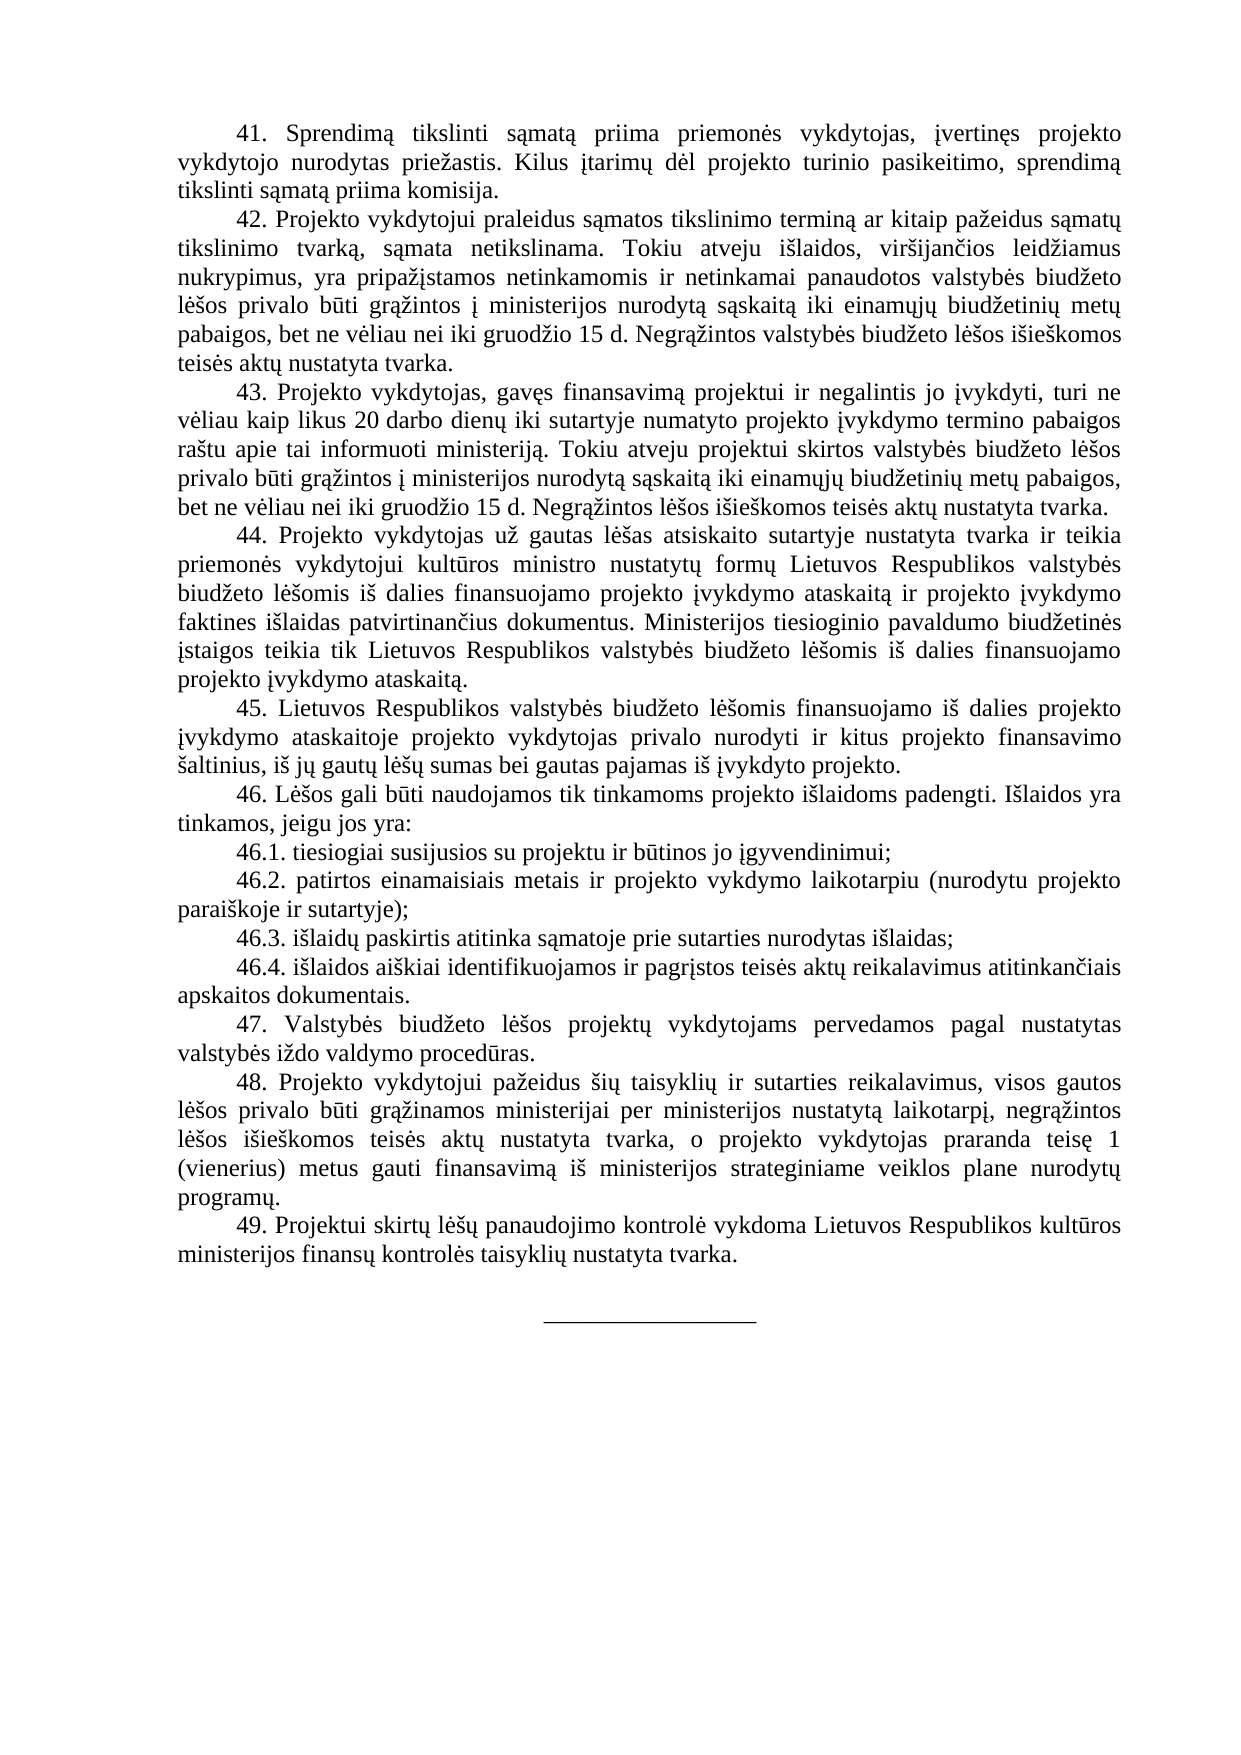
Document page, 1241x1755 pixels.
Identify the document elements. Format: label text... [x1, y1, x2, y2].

text 44. Projekto vykdytojas už gautas lėšas atsiskaito sutartyje nustatyta tvarka ir teikia priemonės vykdytojui kultūros ministro nustatytų formų Lietuvos Respublikos valstybės biudžeto lėšomis iš dalies finansuojamo projekto įvykdymo ataskaitą ir projekto įvykdymo faktines išlaidas patvirtinančius dokumentus. Ministerijos tiesioginio pavaldumo biudžetinės įstaigos teikia tik Lietuvos Respublikos valstybės biudžeto lėšomis iš dalies finansuojamo projekto įvykdymo ataskaitą. [177, 521, 1122, 693]
text 46.4. išlaidos aiškiai identifikuojamos ir pagrįstos teisės aktų reikalavimus atitinkančiais apskaitos dokumentais. [177, 952, 1122, 1009]
text _________________ [177, 1297, 1122, 1326]
text 46. Lėšos gali būti naudojamos tik tinkamoms projekto išlaidoms padengti. Išlaidos yra tinkamos, jeigu jos yra: [177, 779, 1122, 837]
text 46.1. tiesiogiai susijusios su projektu ir būtinos jo įgyvendinimui; [177, 837, 1122, 866]
text 42. Projekto vykdytojui praleidus sąmatos tikslinimo terminą ar kitaip pažeidus sąmatų tikslinimo tvarką, sąmata netikslinama. Tokiu atveju išlaidos, viršijančios leidžiamus nukrypimus, yra pripažįstamos netinkamomis ir netinkamai panaudotos valstybės biudžeto lėšos privalo būti grąžintos į ministerijos nurodytą sąskaitą iki einamųjų biudžetinių metų pabaigos, bet ne vėliau nei iki gruodžio 15 d. Negrąžintos valstybės biudžeto lėšos išieškomos teisės aktų nustatyta tvarka. [177, 204, 1122, 377]
text 47. Valstybės biudžeto lėšos projektų vykdytojams pervedamos pagal nustatytas valstybės iždo valdymo procedūras. [177, 1009, 1122, 1067]
text 43. Projekto vykdytojas, gavęs finansavimą projektui ir negalintis jo įvykdyti, turi ne vėliau kaip likus 20 darbo dienų iki sutartyje numatyto projekto įvykdymo termino pabaigos raštu apie tai informuoti ministeriją. Tokiu atveju projektui skirtos valstybės biudžeto lėšos privalo būti grąžintos į ministerijos nurodytą sąskaitą iki einamųjų biudžetinių metų pabaigos, bet ne vėliau nei iki gruodžio 15 d. Negrąžintos lėšos išieškomos teisės aktų nustatyta tvarka. [177, 377, 1122, 521]
text 46.2. patirtos einamaisiais metais ir projekto vykdymo laikotarpiu (nurodytu projekto paraiškoje ir sutartyje); [177, 866, 1122, 923]
text 41. Sprendimą tikslinti sąmatą priima priemonės vykdytojas, įvertinęs projekto vykdytojo nurodytas priežastis. Kilus įtarimų dėl projekto turinio pasikeitimo, sprendimą tikslinti sąmatą priima komisija. [177, 118, 1122, 204]
text 45. Lietuvos Respublikos valstybės biudžeto lėšomis finansuojamo iš dalies projekto įvykdymo ataskaitoje projekto vykdytojas privalo nurodyti ir kitus projekto finansavimo šaltinius, iš jų gautų lėšų sumas bei gautas pajamas iš įvykdyto projekto. [177, 693, 1122, 779]
text 49. Projektui skirtų lėšų panaudojimo kontrolė vykdoma Lietuvos Respublikos kultūros ministerijos finansų kontrolės taisyklių nustatyta tvarka. [177, 1211, 1122, 1268]
text 46.3. išlaidų paskirtis atitinka sąmatoje prie sutarties nurodytas išlaidas; [177, 923, 1122, 952]
text 48. Projekto vykdytojui pažeidus šių taisyklių ir sutarties reikalavimus, visos gautos lėšos privalo būti grąžinamos ministerijai per ministerijos nustatytą laikotarpį, negrąžintos lėšos išieškomos teisės aktų nustatyta tvarka, o projekto vykdytojas praranda teisę 1 (vienerius) metus gauti finansavimą iš ministerijos strateginiame veiklos plane nurodytų programų. [177, 1067, 1122, 1211]
